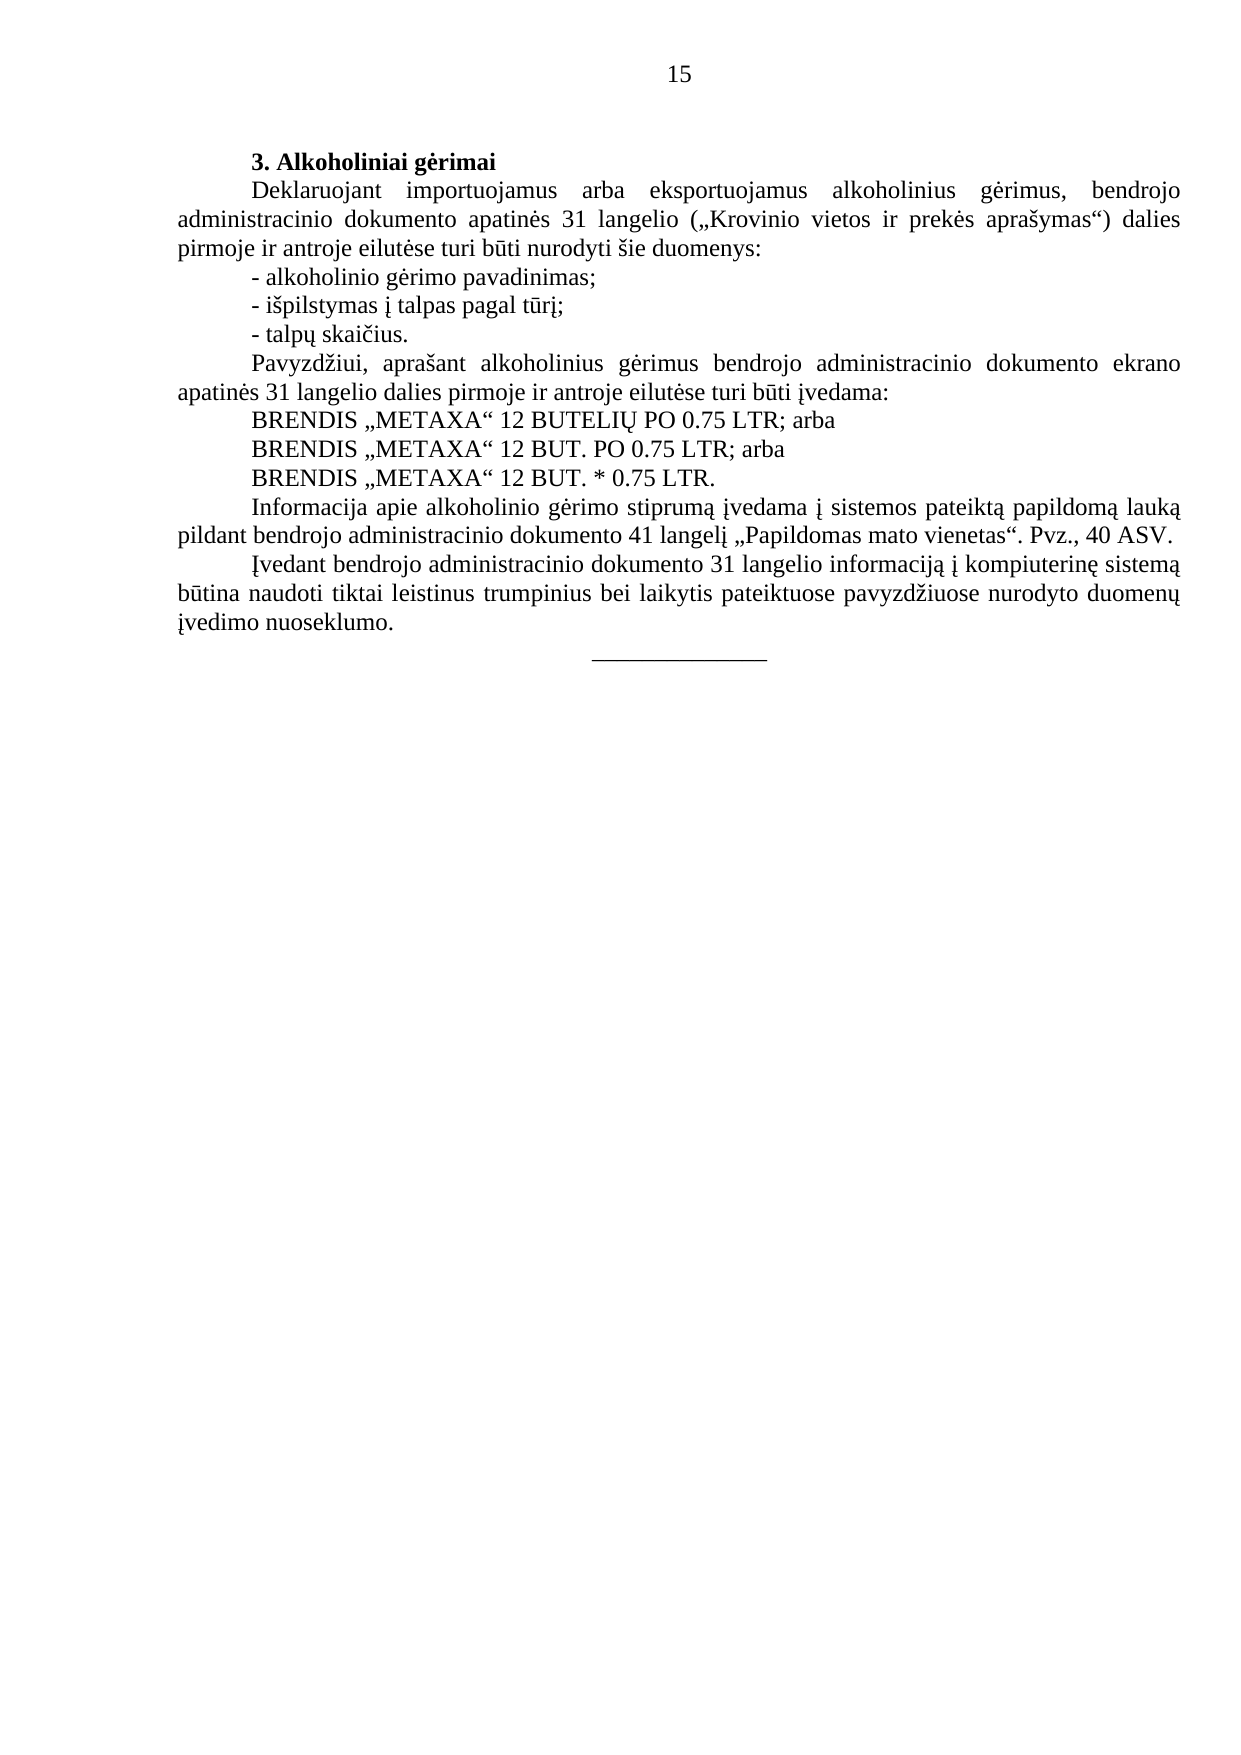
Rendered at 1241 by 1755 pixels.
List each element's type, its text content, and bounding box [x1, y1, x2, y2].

text - talpų skaičius. [177, 319, 1181, 348]
text - išpilstymas į talpas pagal tūrį; [177, 291, 1181, 319]
text - alkoholinio gėrimo pavadinimas; [177, 262, 1181, 291]
text BRENDIS „METAXA“ 12 BUTELIŲ PO 0.75 LTR; arba [177, 406, 1181, 434]
text ______________ [177, 636, 1181, 664]
text BRENDIS „METAXA“ 12 BUT. * 0.75 LTR. [177, 463, 1181, 492]
text Informacija apie alkoholinio gėrimo stiprumą įvedama į sistemos pateiktą papildomą lauką pildant bendrojo administracinio dokumento 41 langelį „Papildomas mato vienetas“. Pvz., 40 ASV. [177, 492, 1181, 549]
text Deklaruojant importuojamus arba eksportuojamus alkoholinius gėrimus, bendrojo administracinio dokumento apatinės 31 langelio („Krovinio vietos ir prekės aprašymas“) dalies pirmoje ir antroje eilutėse turi būti nurodyti šie duomenys: [177, 176, 1181, 262]
text Pavyzdžiui, aprašant alkoholinius gėrimus bendrojo administracinio dokumento ekrano apatinės 31 langelio dalies pirmoje ir antroje eilutėse turi būti įvedama: [177, 348, 1181, 406]
text Įvedant bendrojo administracinio dokumento 31 langelio informaciją į kompiuterinę sistemą būtina naudoti tiktai leistinus trumpinius bei laikytis pateiktuose pavyzdžiuose nurodyto duomenų įvedimo nuoseklumo. [177, 549, 1181, 636]
text BRENDIS „METAXA“ 12 BUT. PO 0.75 LTR; arba [177, 434, 1181, 463]
text 3. Alkoholiniai gėrimai [177, 147, 1181, 176]
